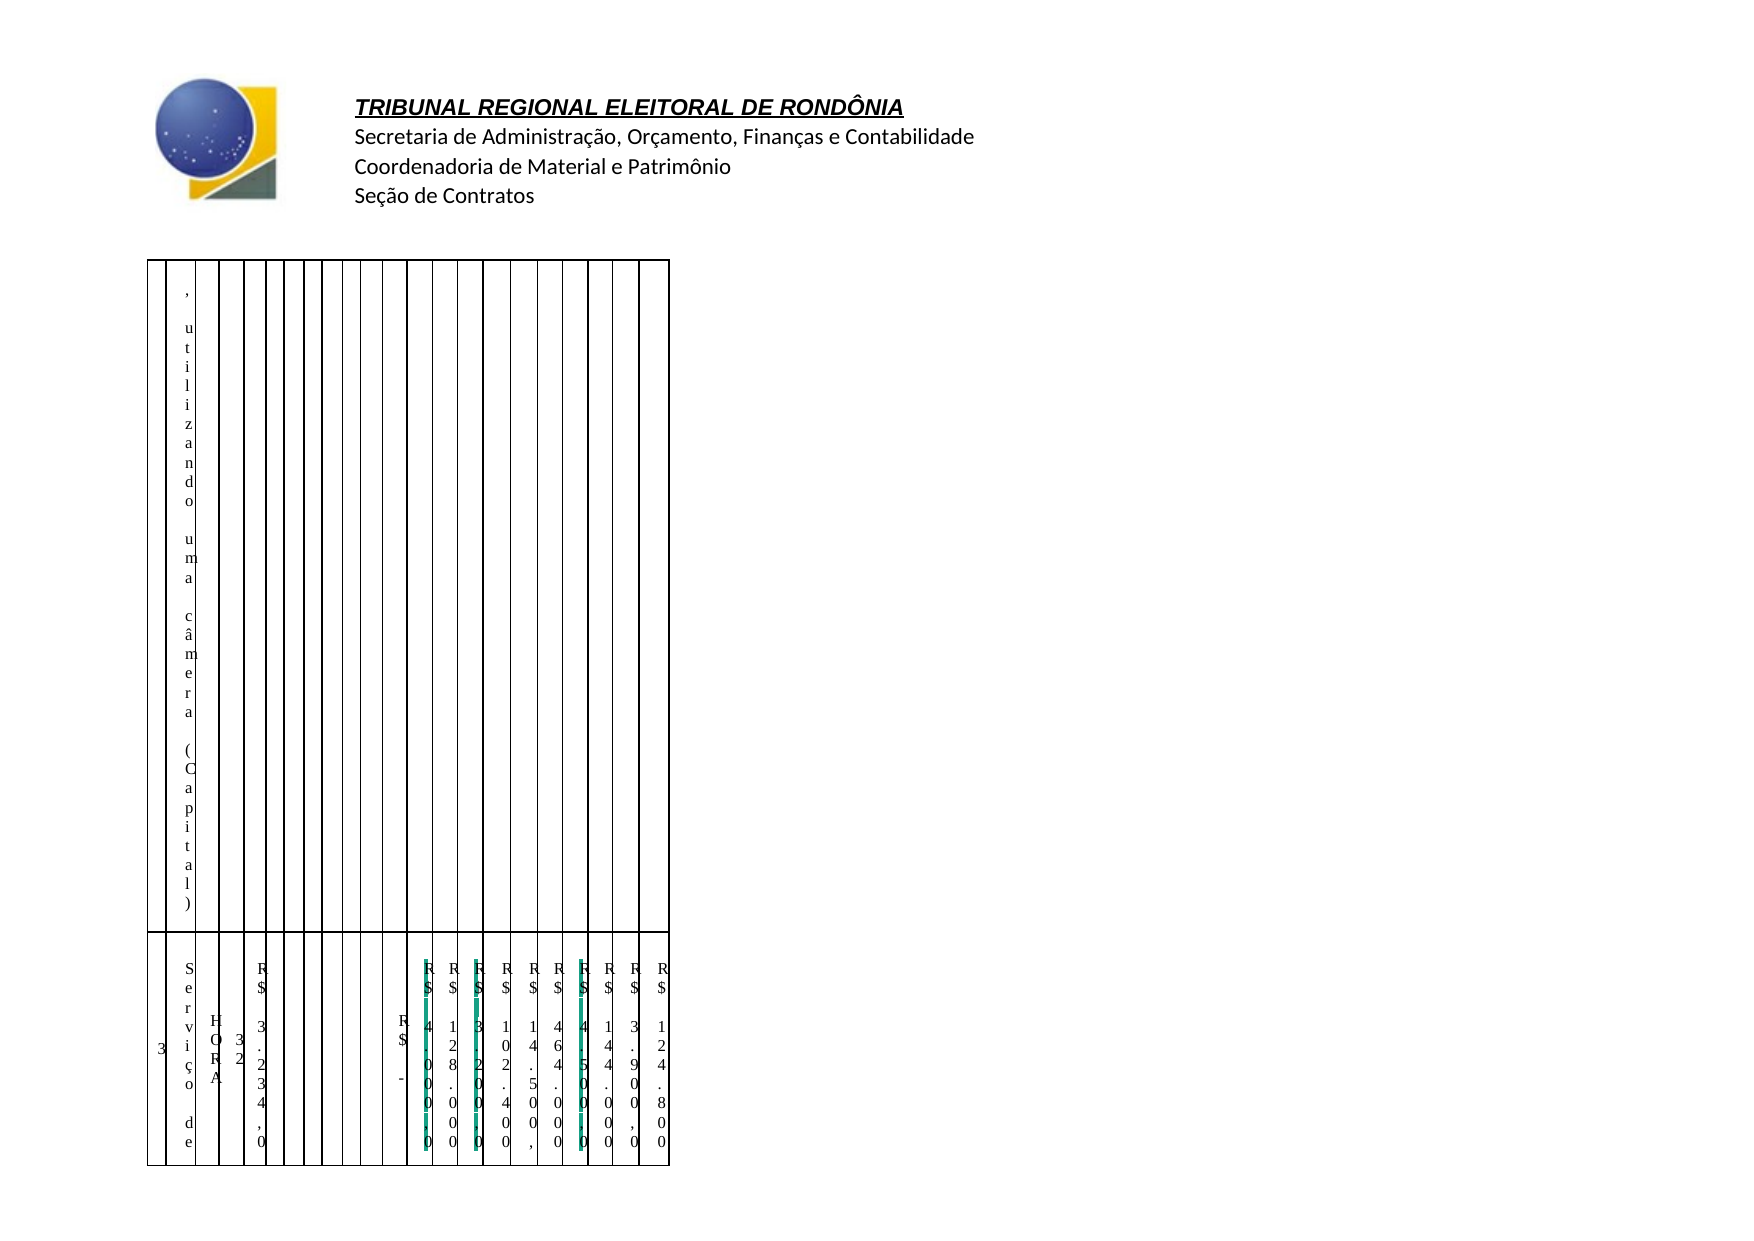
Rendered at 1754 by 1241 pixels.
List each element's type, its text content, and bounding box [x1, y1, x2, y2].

table_cell R$ 3.900,00 [613, 933, 638, 1164]
table_cell R$ 464.000,00 [538, 933, 562, 1164]
table_cell R$ 128.000,00 [433, 933, 457, 1164]
table_cell [285, 261, 303, 931]
table_cell HORA [196, 933, 218, 1164]
table_cell [640, 261, 668, 931]
table_cell HORA [196, 261, 218, 931]
table_cell R$ 124.800 [640, 933, 668, 1164]
table_cell [148, 261, 165, 931]
table_cell R$ 1.904,00 [245, 261, 265, 931]
table_cell R$ - [383, 933, 406, 1164]
table_cell R$ 208.000,00 [589, 261, 612, 931]
table_cell [343, 933, 360, 1164]
table_cell R$ 4.500,00 [563, 933, 587, 1164]
table_cell R$ 4.000,00 [408, 933, 432, 1164]
table_cell 3 [148, 933, 165, 1164]
table_cell R$ 3.250,00 [511, 261, 537, 931]
table_cell R$ 3.234,00 [245, 933, 265, 1164]
table_cell R$ 144.000,00 [589, 933, 612, 1164]
table_cell R$ 260.000,00 [538, 261, 562, 931]
table_cell [305, 933, 321, 1164]
table_cell R$ 102.400 [484, 933, 510, 1164]
table_cell R$ 200.000,00 [433, 261, 457, 931]
table_cell [484, 261, 510, 931]
table_cell R$ 950,00 [458, 261, 482, 931]
table_cell R$ 2.500,00 [408, 261, 432, 931]
table_cell [323, 261, 342, 931]
table_cell Serviço de filmagem, com captação de imagens em alta definição HDV/fullHD e sons, utilizando uma câmera - (Interior) [167, 933, 195, 1164]
table_cell R$ - [383, 261, 406, 931]
table_cell R$ 3.200,00 [458, 933, 482, 1164]
table_cell Serviço de filmagem, com captação de imagens em alta definição HDV/fullHD e sons, utilizando uma câmera (Capital) [167, 261, 195, 931]
table_cell [267, 261, 283, 931]
table_cell R$ 14.500,00 [511, 933, 537, 1164]
table_cell [323, 933, 342, 1164]
table_cell [361, 933, 382, 1164]
table_cell 32 [220, 933, 243, 1164]
table_cell [343, 261, 360, 931]
table_cell [361, 261, 382, 931]
table_cell [285, 933, 303, 1164]
table_cell [220, 261, 243, 931]
table_cell R$ 1.725,00 [613, 261, 638, 931]
table_cell [305, 261, 321, 931]
table_cell R$ 2.600,00 [563, 261, 587, 931]
table_cell [267, 933, 283, 1164]
